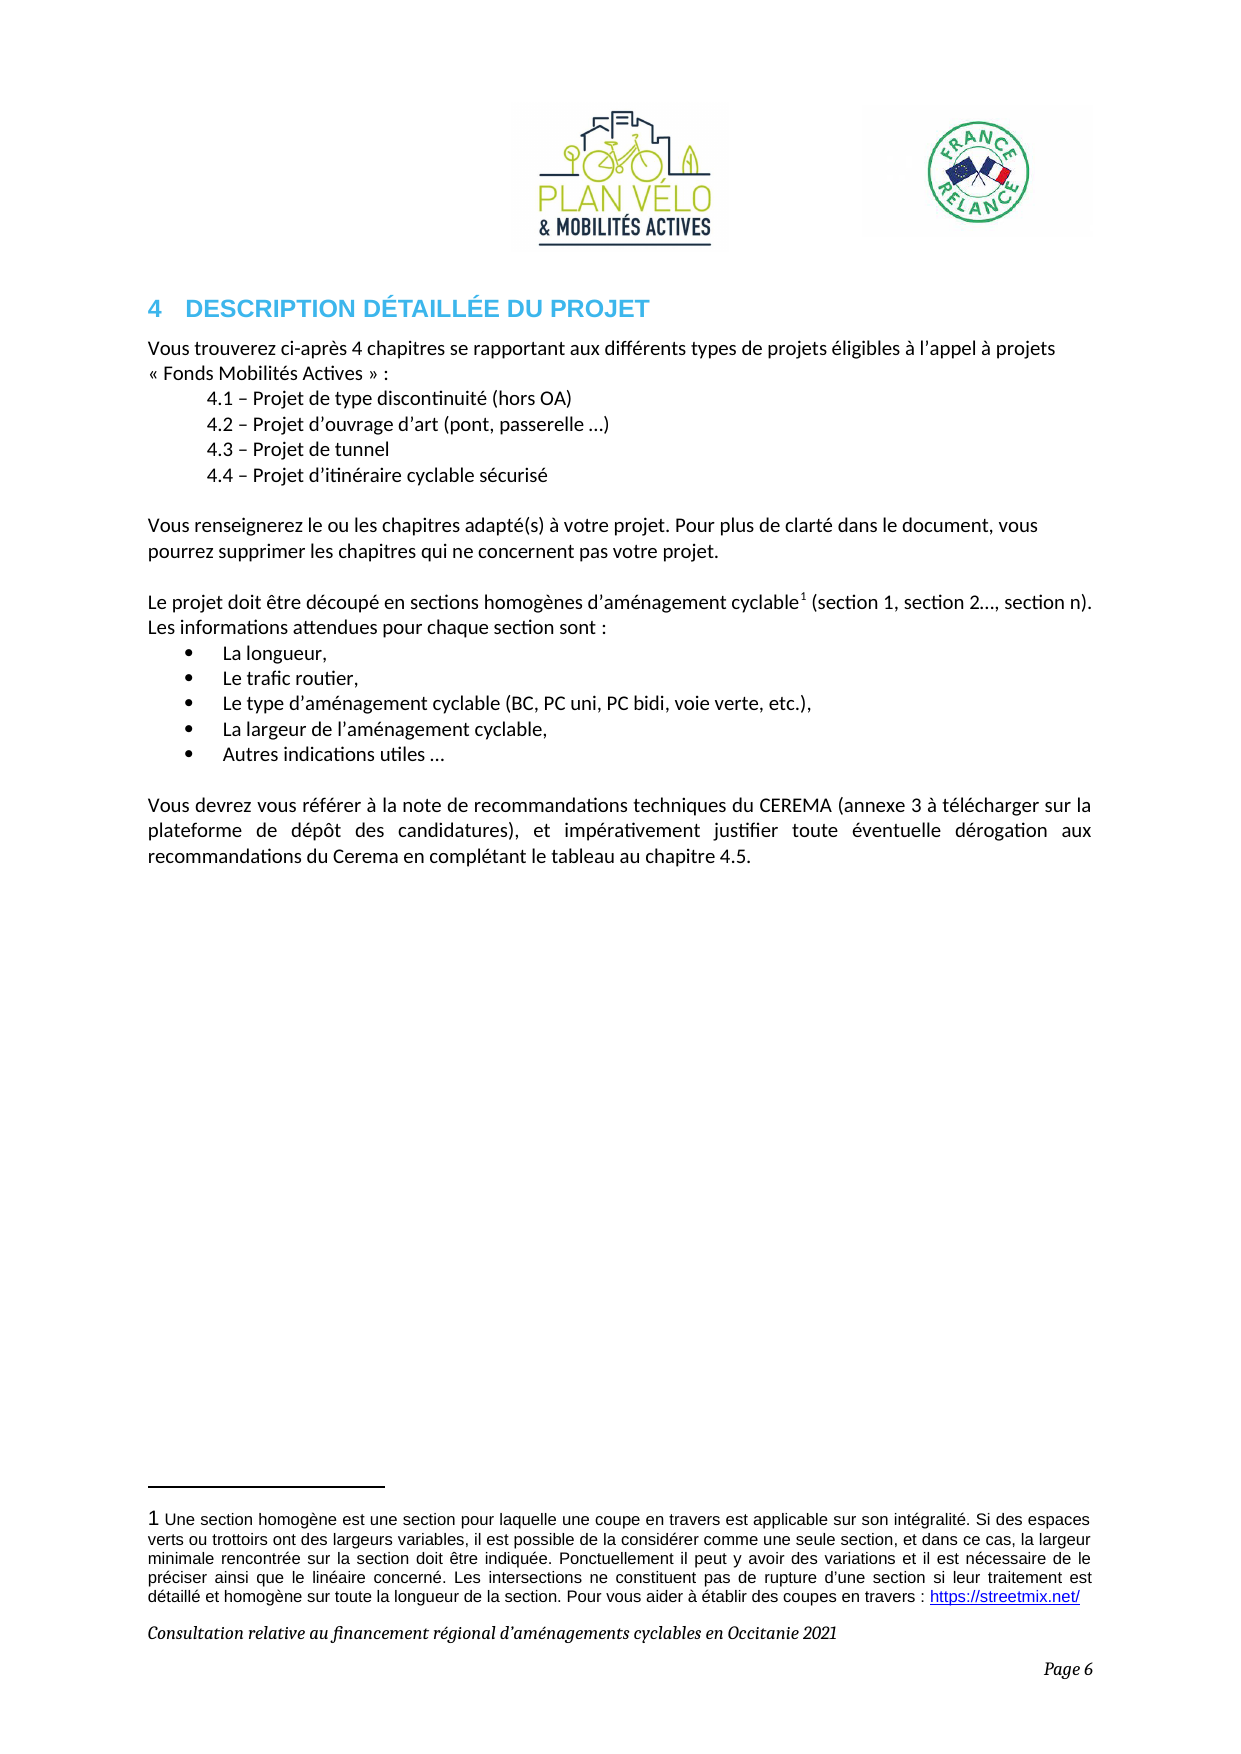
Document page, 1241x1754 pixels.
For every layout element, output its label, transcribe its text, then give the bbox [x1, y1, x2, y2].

picture [511, 102, 729, 252]
list Le projet doit être découpé en sections homogènes d’aménagement cyclable (section 1, section 2…, section n). Les informations attendues pour chaque section sont : [148, 589, 1093, 640]
picture [862, 105, 1093, 237]
text 4.4 – Projet d’itinéraire cyclable sécurisé [148, 462, 1093, 487]
list Le trafic routier, [185, 665, 1093, 691]
text Une section homogène est une section pour laquelle une coupe en travers est applicable sur son intégralité. Si des espaces verts ou trottoirs ont des largeurs variables, il est possible de la considérer comme une seule section, et dans ce cas, la largeur minimale rencontrée sur la section doit être indiquée. Ponctuellement il peut y avoir des variations et il est nécessaire de le préciser ainsi que le linéaire concerné. Les intersections ne constituent pas de rupture d’une section si leur traitement est détaillé et homogène sur toute la longueur de la section. Pour vous aider à établir des coupes en travers : https://streetmix.net/ [148, 1506, 1093, 1606]
text 4.3 – Projet de tunnel [148, 436, 1093, 462]
text Vous renseignerez le ou les chapitres adapté(s) à votre projet. Pour plus de clarté dans le document, vous pourrez supprimer les chapitres qui ne concernent pas votre projet. [148, 513, 1093, 563]
subtitle DESCRIPTION DÉTAILLÉE DU PROJET [148, 293, 1093, 322]
list La largeur de l’aménagement cyclable, [185, 716, 1093, 741]
text Vous devrez vous référer à la note de recommandations techniques du CEREMA (annexe 3 à télécharger sur la plateforme de dépôt des candidatures), et impérativement justifier toute éventuelle dérogation aux recommandations du Cerema en complétant le tableau au chapitre 4.5. [148, 792, 1093, 868]
list La longueur, [185, 640, 1093, 665]
list Le type d’aménagement cyclable (BC, PC uni, PC bidi, voie verte, etc.), [185, 691, 1093, 716]
list Autres indications utiles … [185, 741, 1093, 767]
text Vous trouverez ci-après 4 chapitres se rapportant aux différents types de projets éligibles à l’appel à projets « Fonds Mobilités Actives » : [148, 335, 1093, 386]
text 4.2 – Projet d’ouvrage d’art (pont, passerelle …) [148, 411, 1093, 436]
text 4.1 – Projet de type discontinuité (hors OA) [148, 386, 1093, 411]
